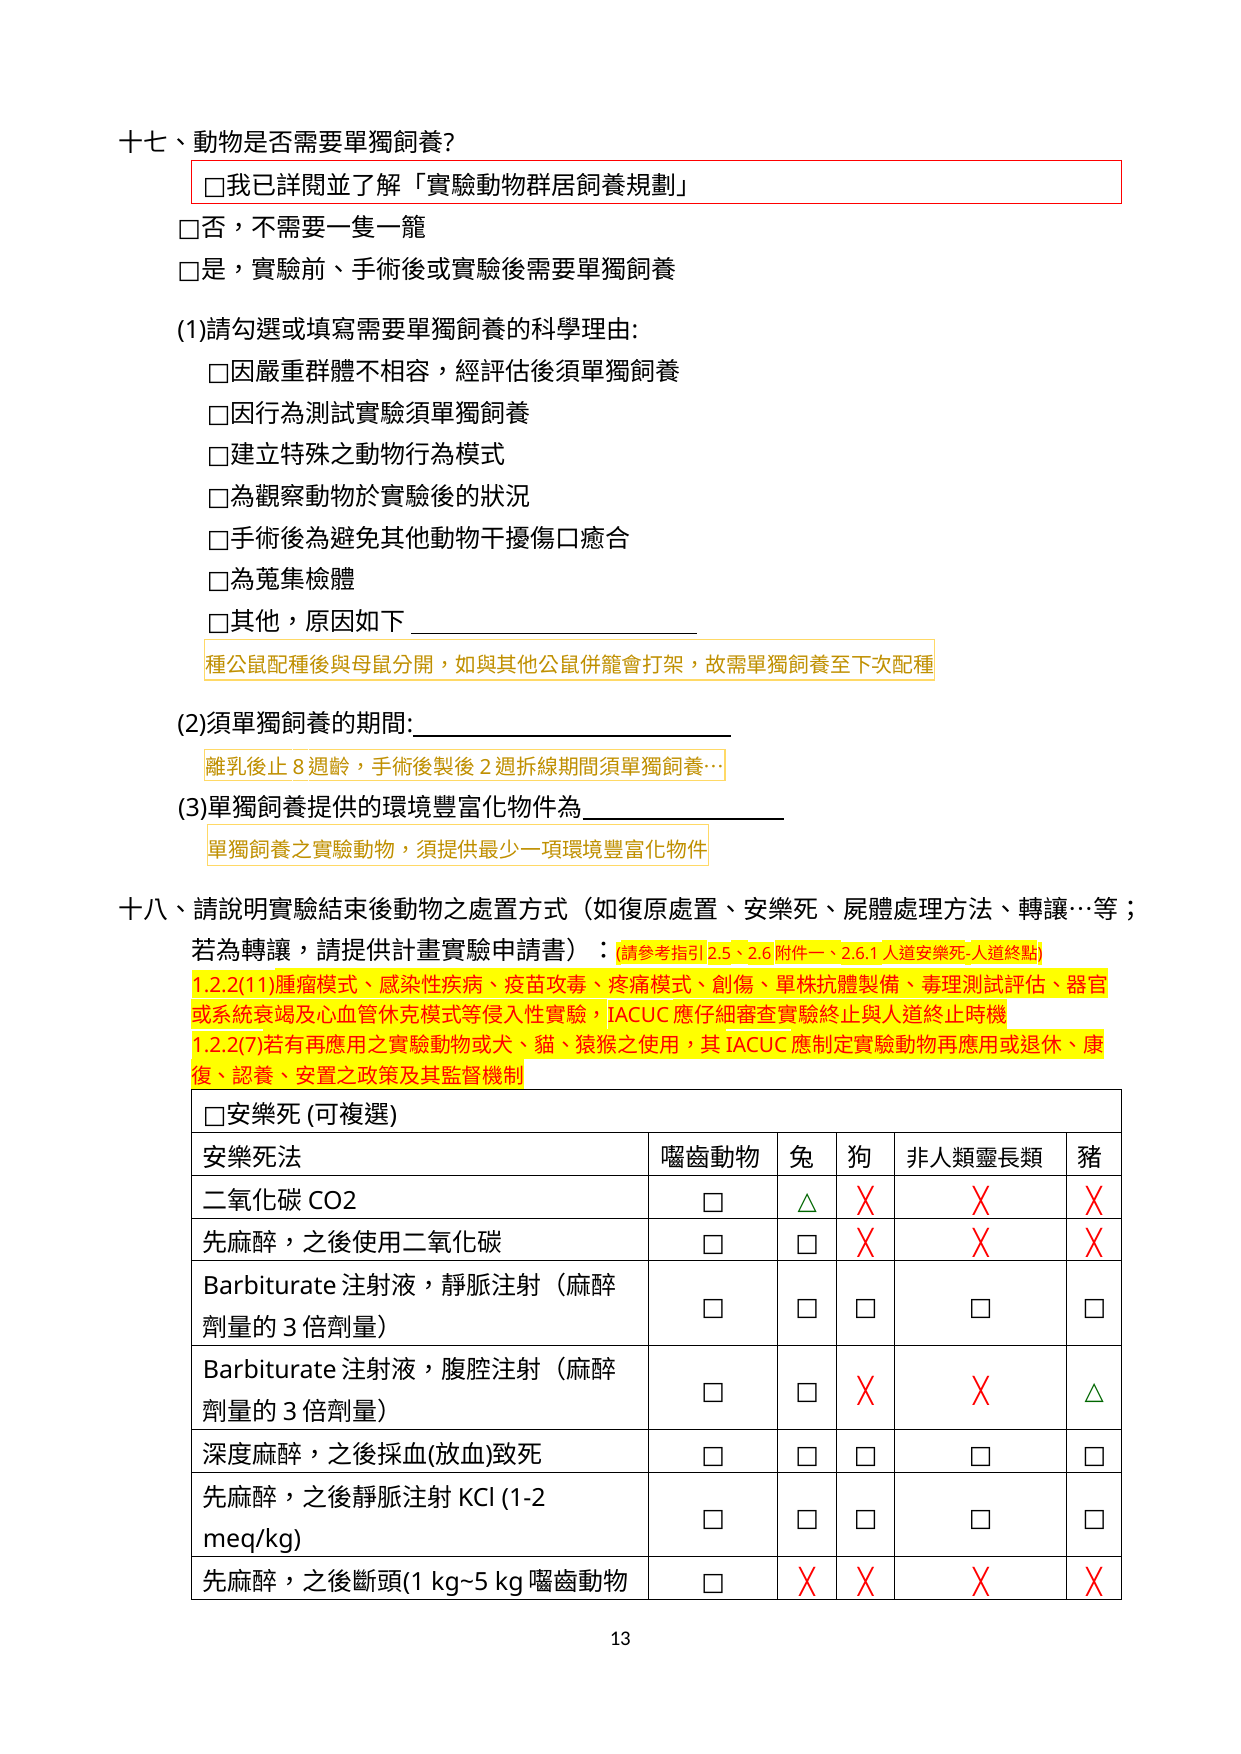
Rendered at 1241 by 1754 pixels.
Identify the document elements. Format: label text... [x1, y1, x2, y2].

table_cell □ [1067, 1430, 1121, 1472]
table_cell □ [649, 1219, 777, 1260]
table_cell 兔 [778, 1133, 836, 1175]
text □為蒐集檢體 [191, 556, 1122, 597]
text 十七、動物是否需要單獨飼養? [118, 118, 1122, 160]
table_cell ╳ [895, 1176, 1066, 1217]
text □為觀察動物於實驗後的狀況 [191, 472, 1122, 514]
table_cell □ [649, 1473, 777, 1556]
text [935, 639, 1122, 681]
text □是，實驗前、手術後或實驗後需要單獨飼養 [177, 245, 1122, 287]
table_cell ╳ [895, 1219, 1066, 1260]
table_cell 豬 [1067, 1133, 1121, 1175]
table_cell 先麻醉，之後靜脈注射KCl (1-2 meq/kg) [192, 1473, 648, 1556]
table_cell ╳ [837, 1176, 894, 1217]
table_cell 二氧化碳CO2 [192, 1176, 648, 1217]
table_cell □ [778, 1346, 836, 1429]
table_cell 狗 [837, 1133, 894, 1175]
table_cell □ [837, 1473, 894, 1556]
text 1.2.2(7)若有再應用之實驗動物或犬、貓、猿猴之使用，其IACUC應制定實驗動物再應用或退休、康復、認養、安置之政策及其監督機制 [191, 1029, 1122, 1089]
table_cell △ [778, 1176, 836, 1217]
table_cell □ [895, 1430, 1066, 1472]
table_cell □ [649, 1557, 777, 1599]
text (2)須單獨飼養的期間: [177, 699, 1122, 741]
table_cell □ [649, 1176, 777, 1217]
table_cell 先麻醉，之後斷頭(1 kg~5 kg囓齒動物 [192, 1557, 648, 1599]
table_cell □ [1067, 1261, 1121, 1344]
table_cell ╳ [837, 1219, 894, 1260]
text □因嚴重群體不相容，經評估後須單獨飼養 [191, 347, 1122, 389]
table_cell ╳ [1067, 1557, 1121, 1599]
table_cell □ [778, 1261, 836, 1344]
text 1.2.2(11)腫瘤模式、感染性疾病、疫苗攻毒、疼痛模式、創傷、單株抗體製備、毒理測試評估、器官或系統衰竭及心血管休克模式等侵入性實驗，IACUC應仔細審查實驗終止與人道終止時機 [191, 968, 1122, 1029]
text □其他，原因如下 [191, 597, 1122, 639]
table_cell ╳ [895, 1557, 1066, 1599]
text (3)單獨飼養提供的環境豐富化物件為 [118, 783, 1122, 824]
table_cell □ [778, 1430, 836, 1472]
table_cell □ [895, 1473, 1066, 1556]
table_cell □ [649, 1261, 777, 1344]
table_cell ╳ [837, 1557, 894, 1599]
text 單獨飼養之實驗動物，須提供最少一項環境豐富化物件 [208, 825, 708, 865]
table_cell ╳ [895, 1346, 1066, 1429]
table_cell □ [837, 1430, 894, 1472]
text □建立特殊之動物行為模式 [191, 431, 1122, 472]
table_cell Barbiturate注射液，靜脈注射（麻醉劑量的3倍劑量） [192, 1261, 648, 1344]
table_cell □ [649, 1430, 777, 1472]
text [709, 824, 1122, 866]
table_cell Barbiturate注射液，腹腔注射（麻醉劑量的3倍劑量） [192, 1346, 648, 1429]
table_cell ╳ [1067, 1219, 1121, 1260]
text □因行為測試實驗須單獨飼養 [191, 389, 1122, 431]
text 離乳後止8週齡，手術後製後2週拆線期間須單獨飼養… [191, 741, 1122, 783]
table_header □安樂死 (可複選) [192, 1090, 1121, 1132]
table_cell □ [778, 1219, 836, 1260]
table_header □我已詳閱並了解「實驗動物群居飼養規劃」 [192, 161, 1121, 202]
table_cell ╳ [1067, 1176, 1121, 1217]
text □手術後為避免其他動物干擾傷口癒合 [191, 514, 1122, 556]
table_cell △ [1067, 1346, 1121, 1429]
table_cell □ [895, 1261, 1066, 1344]
table_cell 深度麻醉，之後採血(放血)致死 [192, 1430, 648, 1472]
text □否，不需要一隻一籠 [177, 203, 1122, 245]
text 十八、請說明實驗結束後動物之處置方式（如復原處置、安樂死、屍體處理方法、轉讓…等；若為轉讓，請提供計畫實驗申請書）：(請參考指引2.5、2.6附件一、2.6.1人道安樂死-人道終點) [118, 885, 1122, 968]
table_cell 先麻醉，之後使用二氧化碳 [192, 1219, 648, 1260]
table_cell □ [1067, 1473, 1121, 1556]
text 種公鼠配種後與母鼠分開，如與其他公鼠併籠會打架，故需單獨飼養至下次配種 [205, 640, 934, 679]
table_cell ╳ [837, 1346, 894, 1429]
text (1)請勾選或填寫需要單獨飼養的科學理由: [177, 306, 1122, 347]
table_cell ╳ [778, 1557, 836, 1599]
table_cell □ [778, 1473, 836, 1556]
table_cell □ [649, 1346, 777, 1429]
table_cell □ [837, 1261, 894, 1344]
table_cell 囓齒動物 [649, 1133, 777, 1175]
table_cell 安樂死法 [192, 1133, 648, 1175]
table_cell 非人類靈長類 [895, 1133, 1066, 1175]
text [118, 824, 207, 866]
